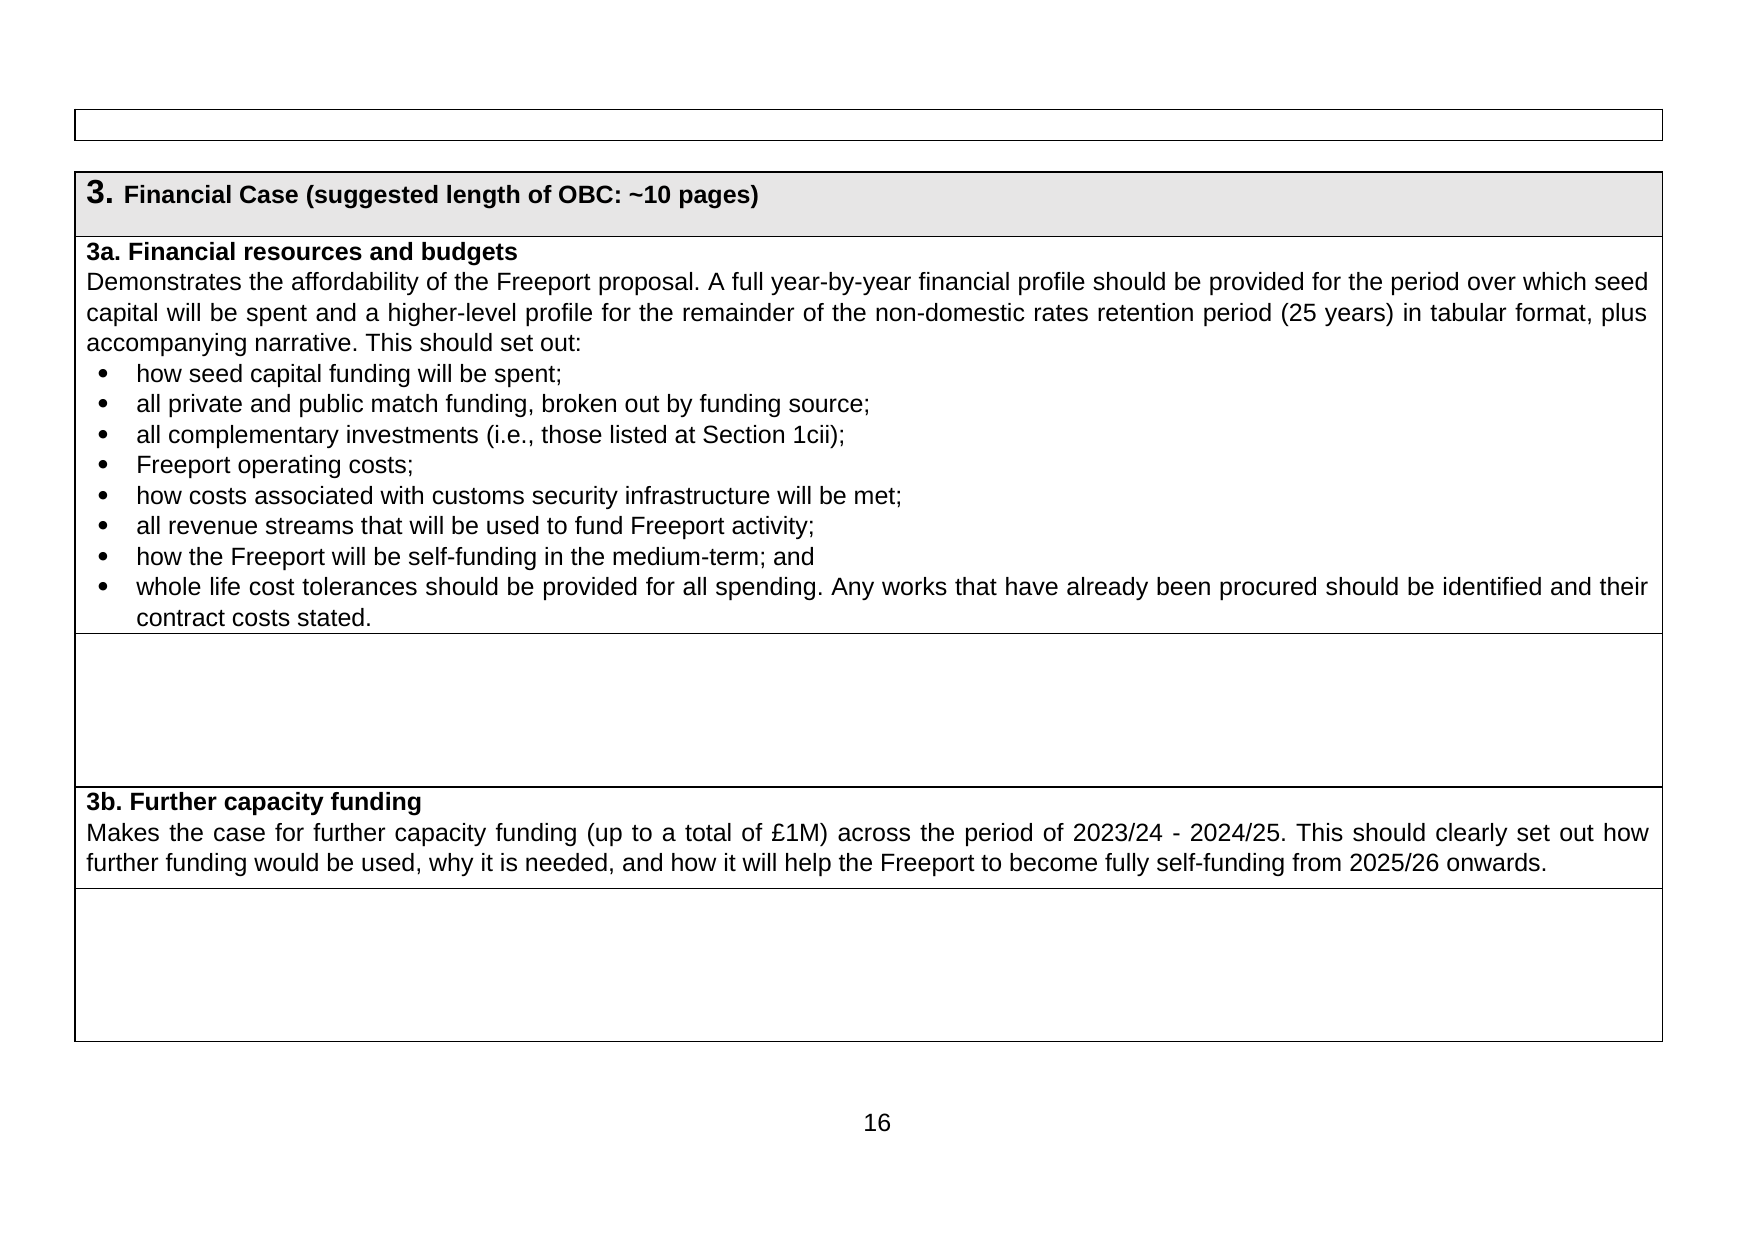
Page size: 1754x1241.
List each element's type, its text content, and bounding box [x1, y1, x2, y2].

table_cell 3b. Further capacity funding Makes the case for further capacity funding (up to a total of £1M) across the period of 2023/24 - 2024/25. This should clearly set out how further funding would be used, why it is needed, and how it will help the Freeport to become fully self-funding from 2025/26 onwards. [76, 788, 1662, 888]
table_cell [76, 110, 1662, 140]
table_header Financial Case (suggested length of OBC: ~10 pages) [76, 173, 1662, 236]
table_cell 3a. Financial resources and budgets Demonstrates the affordability of the Freeport proposal. A full year-by-year financial profile should be provided for the period over which seed capital will be spent and a higher-level profile for the remainder of the non-domestic rates retention period (25 years) in tabular format, plus accompanying narrative. This should set out: how seed capital funding will be spent; all private and public match funding, broken out by funding source; all complementary investments (i.e., those listed at Section 1cii); Freeport operating costs; how costs associated with customs security infrastructure will be met; all revenue streams that will be used to fund Freeport activity; how the Freeport will be self-funding in the medium-term; and whole life cost tolerances should be provided for all spending. Any works that have already been procured should be identified and their contract costs stated. [76, 237, 1662, 633]
table_cell [76, 889, 1662, 1041]
table_cell [76, 634, 1662, 786]
